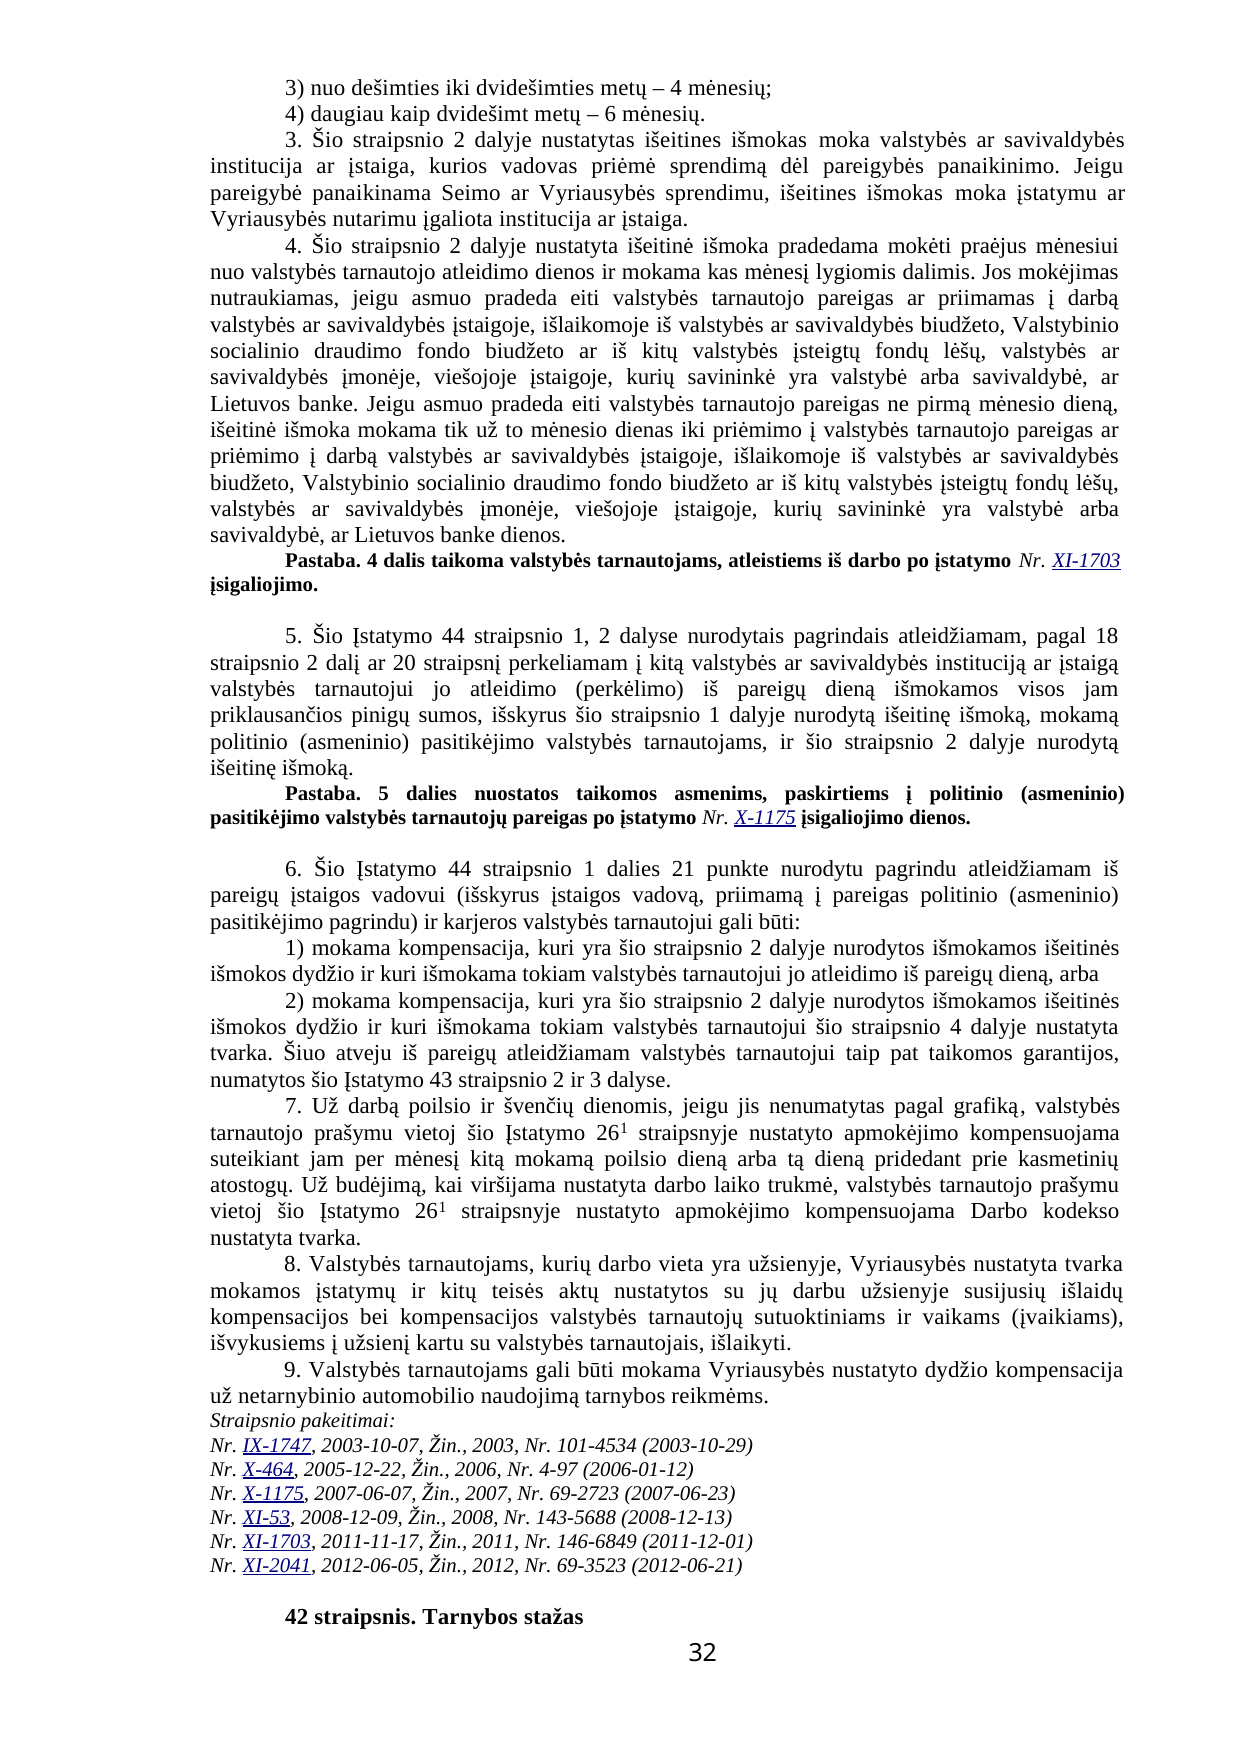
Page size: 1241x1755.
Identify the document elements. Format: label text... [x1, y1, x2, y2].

text 3) nuo dešimties iki dvidešimties metų – 4 mėnesių; [210, 73, 1126, 100]
text 5. Šio Įstatymo 44 straipsnio 1, 2 dalyse nurodytais pagrindais atleidžiamam, pagal 18 straipsnio 2 dalį ar 20 straipsnį perkeliamam į kitą valstybės ar savivaldybės instituciją ar įstaigą valstybės tarnautojui jo atleidimo (perkėlimo) iš pareigų dieną išmokamos visos jam priklausančios pinigų sumos, išskyrus šio straipsnio 1 dalyje nurodytą išeitinę išmoką, mokamą politinio (asmeninio) pasitikėjimo valstybės tarnautojams, ir šio straipsnio 2 dalyje nurodytą išeitinę išmoką. [210, 622, 1120, 781]
text 4. Šio straipsnio 2 dalyje nustatyta išeitinė išmoka pradedama mokėti praėjus mėnesiui nuo valstybės tarnautojo atleidimo dienos ir mokama kas mėnesį lygiomis dalimis. Jos mokėjimas nutraukiamas, jeigu asmuo pradeda eiti valstybės tarnautojo pareigas ar priimamas į darbą valstybės ar savivaldybės įstaigoje, išlaikomoje iš valstybės ar savivaldybės biudžeto, Valstybinio socialinio draudimo fondo biudžeto ar iš kitų valstybės įsteigtų fondų lėšų, valstybės ar savivaldybės įmonėje, viešojoje įstaigoje, kurių savininkė yra valstybė arba savivaldybė, ar Lietuvos banke. Jeigu asmuo pradeda eiti valstybės tarnautojo pareigas ne pirmą mėnesio dieną, išeitinė išmoka mokama tik už to mėnesio dienas iki priėmimo į valstybės tarnautojo pareigas ar priėmimo į darbą valstybės ar savivaldybės įstaigoje, išlaikomoje iš valstybės ar savivaldybės biudžeto, Valstybinio socialinio draudimo fondo biudžeto ar iš kitų valstybės įsteigtų fondų lėšų, valstybės ar savivaldybės įmonėje, viešojoje įstaigoje, kurių savininkė yra valstybė arba savivaldybė, ar Lietuvos banke dienos. [210, 232, 1120, 548]
text 7. Už darbą poilsio ir švenčių dienomis, jeigu jis nenumatytas pagal grafiką, valstybės tarnautojo prašymu vietoj šio Įstatymo 261 straipsnyje nustatyto apmokėjimo kompensuojama suteikiant jam per mėnesį kitą mokamą poilsio dieną arba tą dieną pridedant prie kasmetinių atostogų. Už budėjimą, kai viršijama nustatyta darbo laiko trukmė, valstybės tarnautojo prašymu vietoj šio Įstatymo 261 straipsnyje nustatyto apmokėjimo kompensuojama Darbo kodekso nustatyta tvarka. [210, 1092, 1120, 1250]
text 1) mokama kompensacija, kuri yra šio straipsnio 2 dalyje nurodytos išmokamos išeitinės išmokos dydžio ir kuri išmokama tokiam valstybės tarnautojui jo atleidimo iš pareigų dieną, arba [210, 934, 1120, 987]
text Nr. XI-2041, 2012-06-05, Žin., 2012, Nr. 69-3523 (2012-06-21) [210, 1553, 1120, 1577]
text Nr. XI-1703, 2011-11-17, Žin., 2011, Nr. 146-6849 (2011-12-01) [210, 1529, 1120, 1553]
text Pastaba. 5 dalies nuostatos taikomos asmenims, paskirtiems į politinio (asmeninio) pasitikėjimo valstybės tarnautojų pareigas po įstatymo Nr. X-1175 įsigaliojimo dienos. [210, 781, 1126, 829]
text 8. Valstybės tarnautojams, kurių darbo vieta yra užsienyje, Vyriausybės nustatyta tvarka mokamos įstatymų ir kitų teisės aktų nustatytos su jų darbu užsienyje susijusių išlaidų kompensacijos bei kompensacijos valstybės tarnautojų sutuoktiniams ir vaikams (įvaikiams), išvykusiems į užsienį kartu su valstybės tarnautojais, išlaikyti. [210, 1250, 1126, 1356]
text Nr. X-1175, 2007-06-07, Žin., 2007, Nr. 69-2723 (2007-06-23) [210, 1481, 1120, 1505]
text 4) daugiau kaip dvidešimt metų – 6 mėnesių. [210, 100, 1126, 126]
text 42 straipsnis. Tarnybos stažas [210, 1603, 1126, 1629]
text 2) mokama kompensacija, kuri yra šio straipsnio 2 dalyje nurodytos išmokamos išeitinės išmokos dydžio ir kuri išmokama tokiam valstybės tarnautojui šio straipsnio 4 dalyje nustatyta tvarka. Šiuo atveju iš pareigų atleidžiamam valstybės tarnautojui taip pat taikomos garantijos, numatytos šio Įstatymo 43 straipsnio 2 ir 3 dalyse. [210, 987, 1120, 1092]
text 9. Valstybės tarnautojams gali būti mokama Vyriausybės nustatyto dydžio kompensacija už netarnybinio automobilio naudojimą tarnybos reikmėms. [210, 1356, 1126, 1408]
text Nr. IX-1747, 2003-10-07, Žin., 2003, Nr. 101-4534 (2003-10-29) [210, 1432, 1120, 1457]
text Nr. XI-53, 2008-12-09, Žin., 2008, Nr. 143-5688 (2008-12-13) [210, 1505, 1120, 1529]
text Pastaba. 4 dalis taikoma valstybės tarnautojams, atleistiems iš darbo po įstatymo Nr. XI-1703 įsigaliojimo. [210, 548, 1120, 596]
text 6. Šio Įstatymo 44 straipsnio 1 dalies 21 punkte nurodytu pagrindu atleidžiamam iš pareigų įstaigos vadovui (išskyrus įstaigos vadovą, priimamą į pareigas politinio (asmeninio) pasitikėjimo pagrindu) ir karjeros valstybės tarnautojui gali būti: [210, 855, 1120, 934]
text Nr. X-464, 2005-12-22, Žin., 2006, Nr. 4-97 (2006-01-12) [210, 1457, 1120, 1481]
text 3. Šio straipsnio 2 dalyje nustatytas išeitines išmokas moka valstybės ar savivaldybės institucija ar įstaiga, kurios vadovas priėmė sprendimą dėl pareigybės panaikinimo. Jeigu pareigybė panaikinama Seimo ar Vyriausybės sprendimu, išeitines išmokas moka įstatymu ar Vyriausybės nutarimu įgaliota institucija ar įstaiga. [210, 126, 1126, 232]
text Straipsnio pakeitimai: [210, 1408, 1126, 1432]
